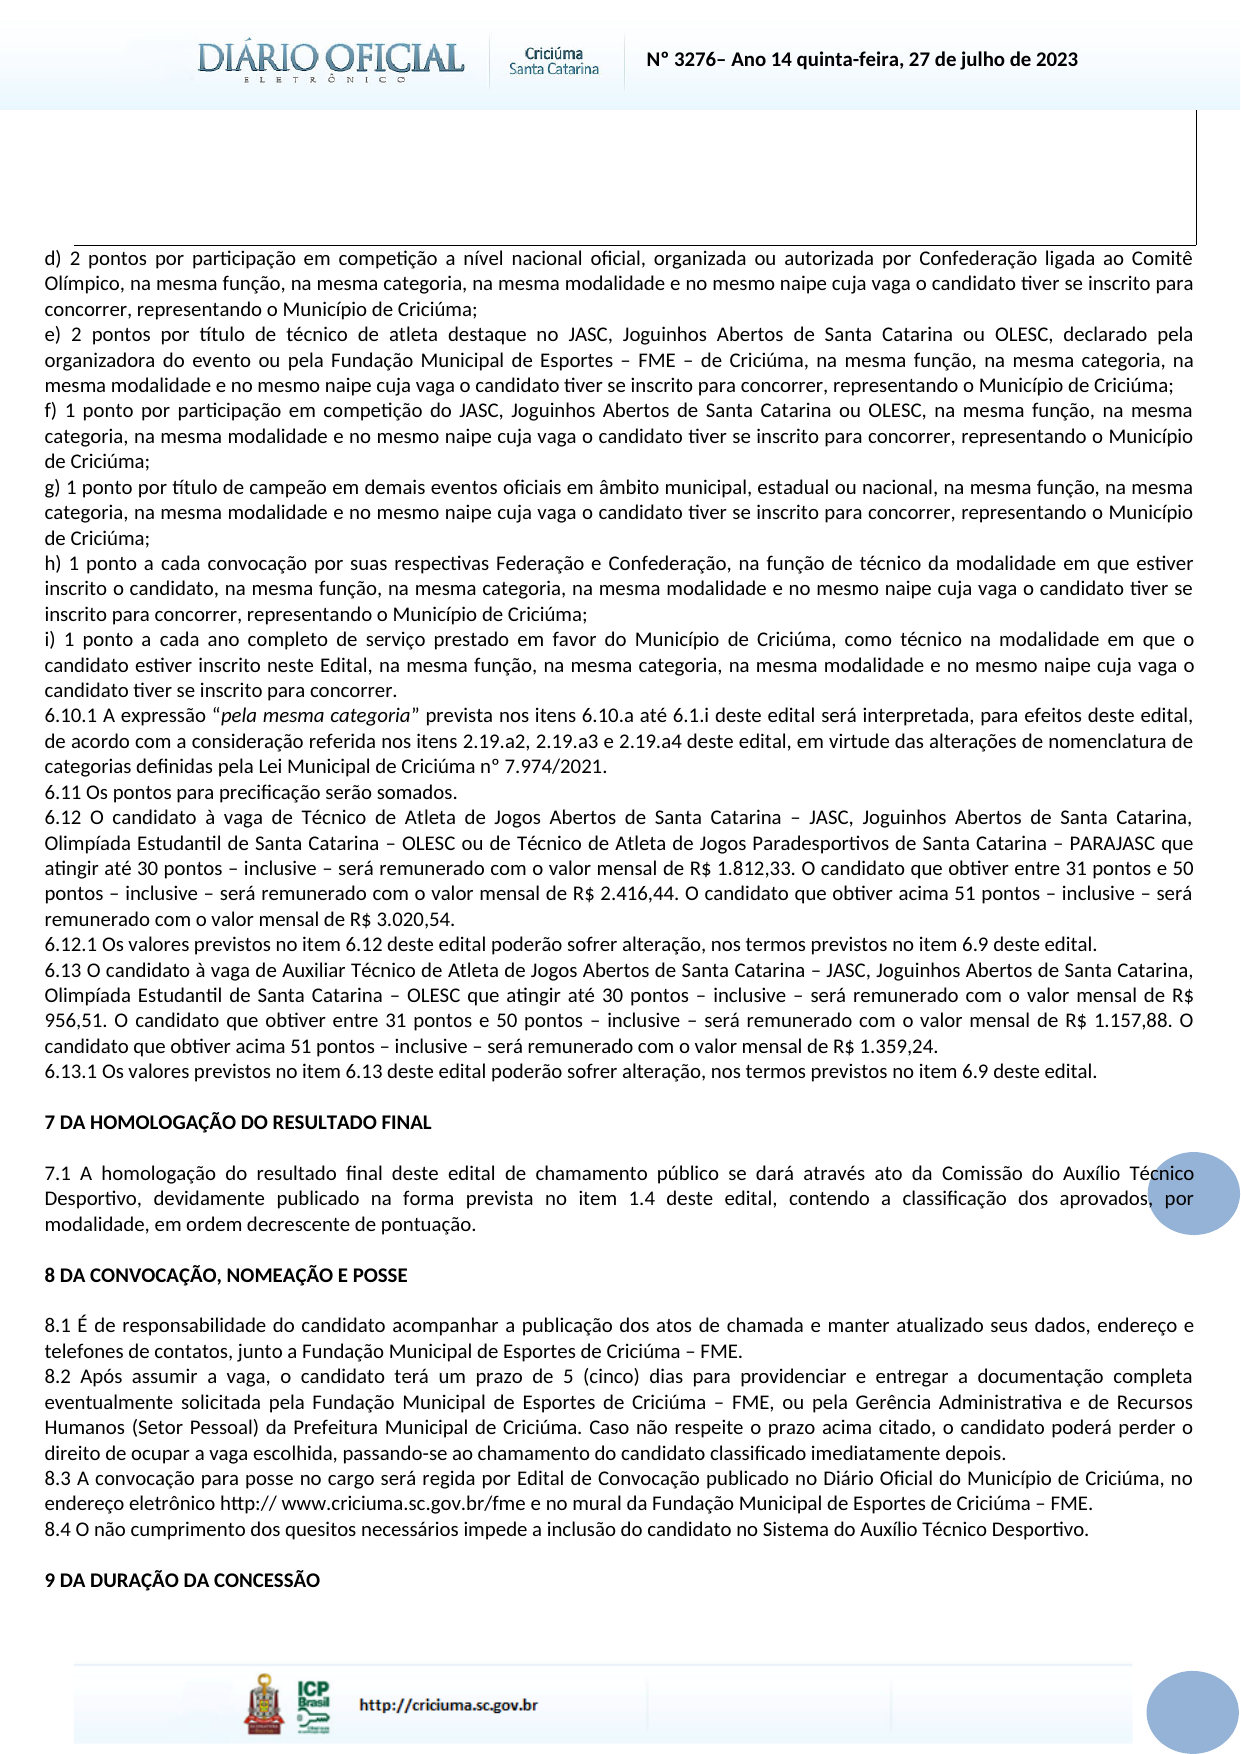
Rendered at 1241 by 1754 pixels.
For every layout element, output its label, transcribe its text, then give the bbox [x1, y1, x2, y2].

text 8.2 Após assumir a vaga, o candidato terá um prazo de 5 (cinco) dias para providenciar e entregar a documentação completa eventualmente solicitada pela Fundação Municipal de Esportes de Criciúma – FME, ou pela Gerência Administrativa e de Recursos Humanos (Setor Pessoal) da Prefeitura Municipal de Criciúma. Caso não respeite o prazo acima citado, o candidato poderá perder o direito de ocupar a vaga escolhida, passando-se ao chamamento do candidato classificado imediatamente depois. [44, 1363, 1196, 1465]
text 9 DA DURAÇÃO DA CONCESSÃO [44, 1567, 1196, 1592]
text h) 1 ponto a cada convocação por suas respectivas Federação e Confederação, na função de técnico da modalidade em que estiver inscrito o candidato, na mesma função, na mesma categoria, na mesma modalidade e no mesmo naipe cuja vaga o candidato tiver se inscrito para concorrer, representando o Município de Criciúma; [44, 550, 1196, 626]
text 8 DA CONVOCAÇÃO, NOMEAÇÃO E POSSE [44, 1262, 1196, 1287]
text 8.3 A convocação para posse no cargo será regida por Edital de Convocação publicado no Diário Oficial do Município de Criciúma, no endereço eletrônico http:// www.criciuma.sc.gov.br/fme e no mural da Fundação Municipal de Esportes de Criciúma – FME. [44, 1465, 1196, 1516]
text 6.11 Os pontos para precificação serão somados. [44, 779, 1196, 804]
text 6.12 O candidato à vaga de Técnico de Atleta de Jogos Abertos de Santa Catarina – JASC, Joguinhos Abertos de Santa Catarina, Olimpíada Estudantil de Santa Catarina – OLESC ou de Técnico de Atleta de Jogos Paradesportivos de Santa Catarina – PARAJASC que atingir até 30 pontos – inclusive – será remunerado com o valor mensal de R$ 1.812,33. O candidato que obtiver entre 31 pontos e 50 pontos – inclusive – será remunerado com o valor mensal de R$ 2.416,44. O candidato que obtiver acima 51 pontos – inclusive – será remunerado com o valor mensal de R$ 3.020,54. [44, 804, 1196, 931]
text e) 2 pontos por título de técnico de atleta destaque no JASC, Joguinhos Abertos de Santa Catarina ou OLESC, declarado pela organizadora do evento ou pela Fundação Municipal de Esportes – FME – de Criciúma, na mesma função, na mesma categoria, na mesma modalidade e no mesmo naipe cuja vaga o candidato tiver se inscrito para concorrer, representando o Município de Criciúma; [44, 321, 1196, 398]
text f) 1 ponto por participação em competição do JASC, Joguinhos Abertos de Santa Catarina ou OLESC, na mesma função, na mesma categoria, na mesma modalidade e no mesmo naipe cuja vaga o candidato tiver se inscrito para concorrer, representando o Município de Criciúma; [44, 398, 1196, 474]
text 6.13 O candidato à vaga de Auxiliar Técnico de Atleta de Jogos Abertos de Santa Catarina – JASC, Joguinhos Abertos de Santa Catarina, Olimpíada Estudantil de Santa Catarina – OLESC que atingir até 30 pontos – inclusive – será remunerado com o valor mensal de R$ 956,51. O candidato que obtiver entre 31 pontos e 50 pontos – inclusive – será remunerado com o valor mensal de R$ 1.157,88. O candidato que obtiver acima 51 pontos – inclusive – será remunerado com o valor mensal de R$ 1.359,24. [44, 957, 1196, 1058]
text 6.12.1 Os valores previstos no item 6.12 deste edital poderão sofrer alteração, nos termos previstos no item 6.9 deste edital. [44, 931, 1196, 957]
text 7.1 A homologação do resultado final deste edital de chamamento público se dará através ato da Comissão do Auxílio Técnico Desportivo, devidamente publicado na forma prevista no item 1.4 deste edital, contendo a classificação dos aprovados, por modalidade, em ordem decrescente de pontuação. [44, 1160, 1193, 1236]
text d) 2 pontos por participação em competição a nível nacional oficial, organizada ou autorizada por Confederação ligada ao Comitê Olímpico, na mesma função, na mesma categoria, na mesma modalidade e no mesmo naipe cuja vaga o candidato tiver se inscrito para concorrer, representando o Município de Criciúma; [44, 245, 1196, 321]
text 8.4 O não cumprimento dos quesitos necessários impede a inclusão do candidato no Sistema do Auxílio Técnico Desportivo. [44, 1516, 1196, 1541]
text g) 1 ponto por título de campeão em demais eventos oficiais em âmbito municipal, estadual ou nacional, na mesma função, na mesma categoria, na mesma modalidade e no mesmo naipe cuja vaga o candidato tiver se inscrito para concorrer, representando o Município de Criciúma; [44, 474, 1196, 550]
text 8.1 É de responsabilidade do candidato acompanhar a publicação dos atos de chamada e manter atualizado seus dados, endereço e telefones de contatos, junto a Fundação Municipal de Esportes de Criciúma – FME. [44, 1313, 1196, 1363]
text 7 DA HOMOLOGAÇÃO DO RESULTADO FINAL [44, 1109, 1196, 1135]
text 6.10.1 A expressão “pela mesma categoria” prevista nos itens 6.10.a até 6.1.i deste edital será interpretada, para efeitos deste edital, de acordo com a consideração referida nos itens 2.19.a2, 2.19.a3 e 2.19.a4 deste edital, em virtude das alterações de nomenclatura de categorias definidas pela Lei Municipal de Criciúma nº 7.974/2021. [44, 703, 1196, 779]
text 6.13.1 Os valores previstos no item 6.13 deste edital poderão sofrer alteração, nos termos previstos no item 6.9 deste edital. [44, 1058, 1196, 1084]
text i) 1 ponto a cada ano completo de serviço prestado em favor do Município de Criciúma, como técnico na modalidade em que o candidato estiver inscrito neste Edital, na mesma função, na mesma categoria, na mesma modalidade e no mesmo naipe cuja vaga o candidato tiver se inscrito para concorrer. [44, 626, 1196, 703]
